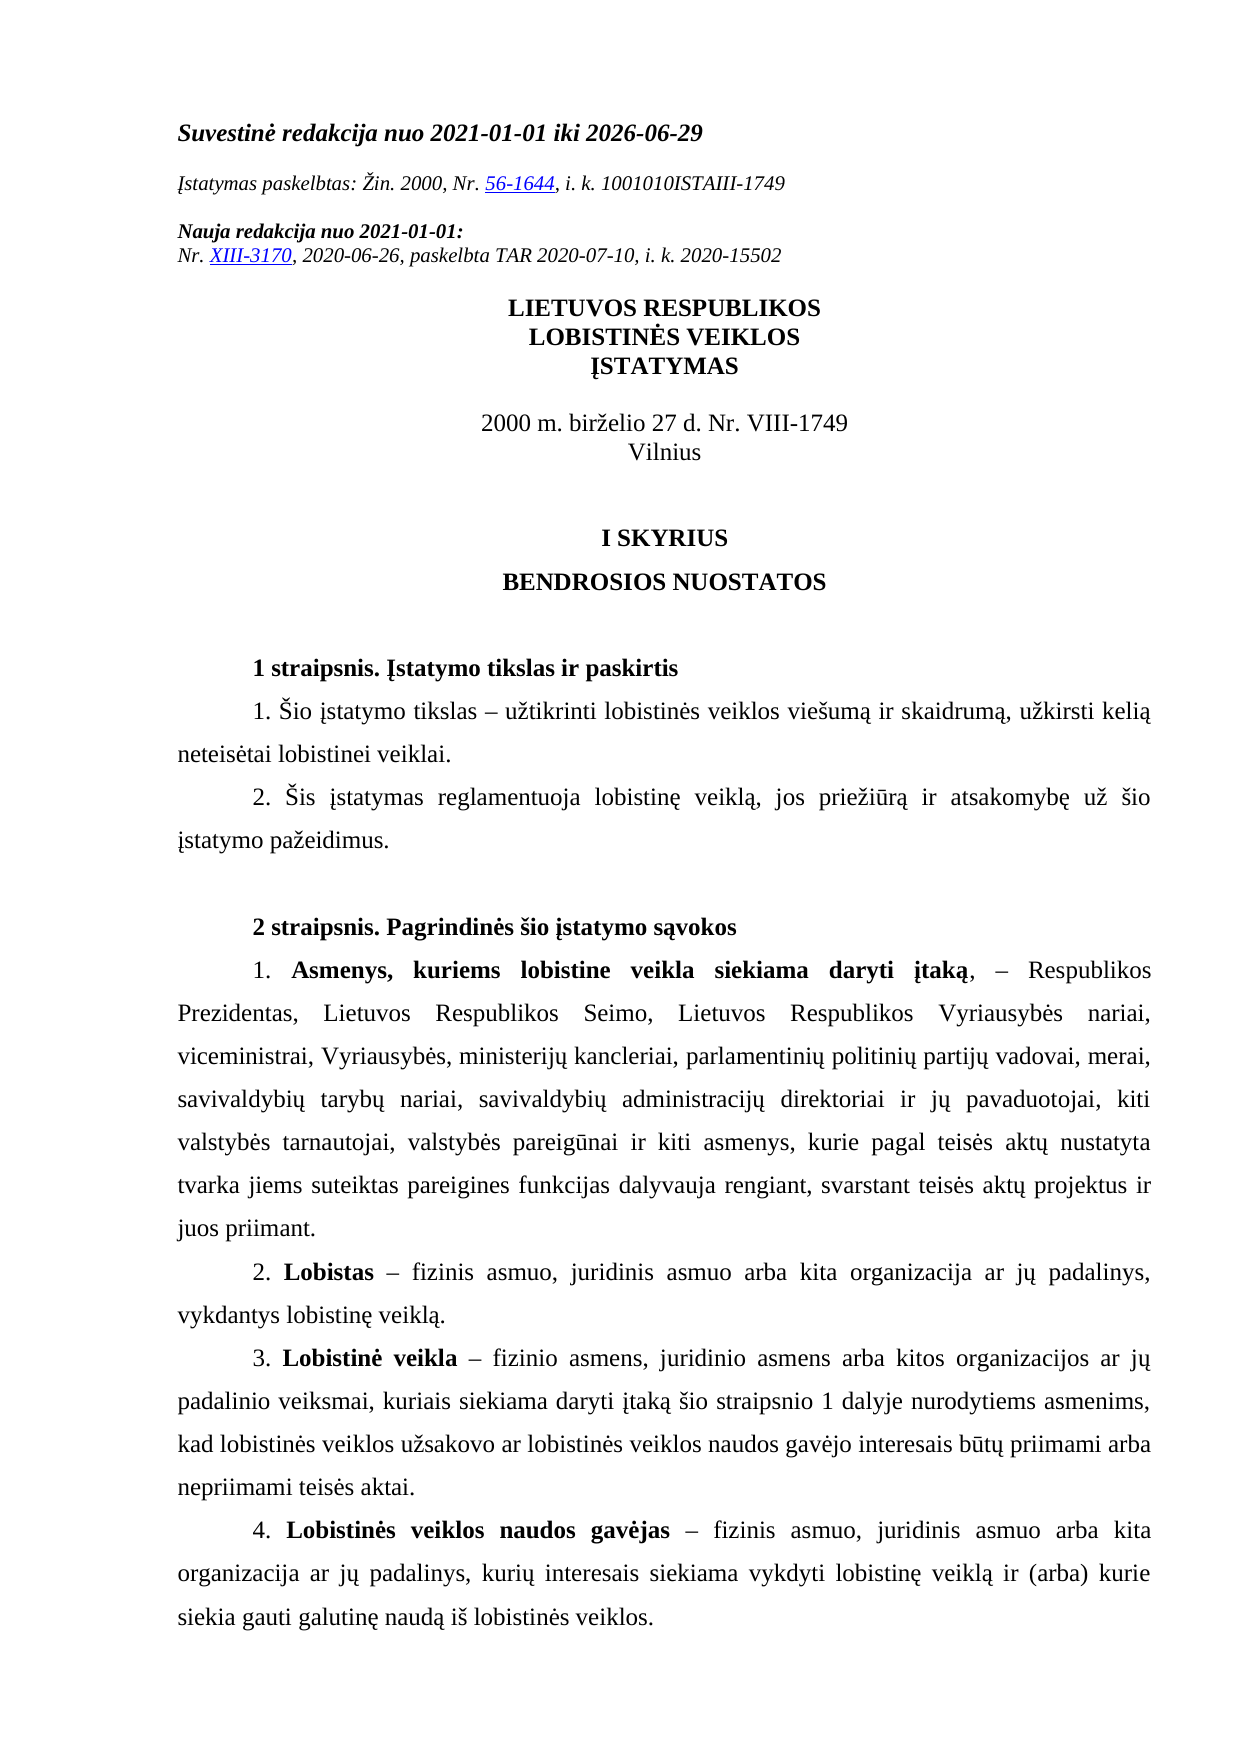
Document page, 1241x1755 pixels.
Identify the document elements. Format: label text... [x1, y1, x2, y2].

text Suvestinė redakcija nuo 2021-01-01 iki 2026-06-29 [177, 118, 1152, 147]
text 1. Šio įstatymo tikslas – užtikrinti lobistinės veiklos viešumą ir skaidrumą, užkirsti kelią neteisėtai lobistinei veiklai. [177, 696, 1152, 768]
text 2 straipsnis. Pagrindinės šio įstatymo sąvokos [177, 912, 1152, 940]
text 1 straipsnis. Įstatymo tikslas ir paskirtis [177, 653, 1152, 682]
text LOBISTINĖS VEIKLOS [177, 322, 1152, 351]
text Nr. XIII-3170, 2020-06-26, paskelbta TAR 2020-07-10, i. k. 2020-15502 [177, 243, 1152, 267]
text Įstatymas paskelbtas: Žin. 2000, Nr. 56-1644, i. k. 1001010ISTAIII-1749 [177, 171, 1152, 195]
text ĮSTATYMAS [177, 351, 1152, 380]
text Nauja redakcija nuo 2021-01-01: [177, 219, 1152, 243]
text I SKYRIUS [177, 523, 1152, 552]
text 2000 m. birželio 27 d. Nr. VIII-1749 [177, 408, 1152, 437]
text 2. Šis įstatymas reglamentuoja lobistinę veiklą, jos priežiūrą ir atsakomybę už šio įstatymo pažeidimus. [177, 782, 1152, 854]
text 2. Lobistas – fizinis asmuo, juridinis asmuo arba kita organizacija ar jų padalinys, vykdantys lobistinę veiklą. [177, 1257, 1152, 1328]
text 3. Lobistinė veikla – fizinio asmens, juridinio asmens arba kitos organizacijos ar jų padalinio veiksmai, kuriais siekiama daryti įtaką šio straipsnio 1 dalyje nurodytiems asmenims, kad lobistinės veiklos užsakovo ar lobistinės veiklos naudos gavėjo interesais būtų priimami arba nepriimami teisės aktai. [177, 1343, 1152, 1501]
text 1. Asmenys, kuriems lobistine veikla siekiama daryti įtaką, – Respublikos Prezidentas, Lietuvos Respublikos Seimo, Lietuvos Respublikos Vyriausybės nariai, viceministrai, Vyriausybės, ministerijų kancleriai, parlamentinių politinių partijų vadovai, merai, savivaldybių tarybų nariai, savivaldybių administracijų direktoriai ir jų pavaduotojai, kiti valstybės tarnautojai, valstybės pareigūnai ir kiti asmenys, kurie pagal teisės aktų nustatyta tvarka jiems suteiktas pareigines funkcijas dalyvauja rengiant, svarstant teisės aktų projektus ir juos priimant. [177, 955, 1152, 1242]
text LIETUVOS RESPUBLIKOS [177, 293, 1152, 322]
text BENDROSIOS NUOSTATOS [177, 567, 1152, 595]
text Vilnius [177, 437, 1152, 466]
text 4. Lobistinės veiklos naudos gavėjas – fizinis asmuo, juridinis asmuo arba kita organizacija ar jų padalinys, kurių interesais siekiama vykdyti lobistinę veiklą ir (arba) kurie siekia gauti galutinę naudą iš lobistinės veiklos. [177, 1515, 1152, 1630]
